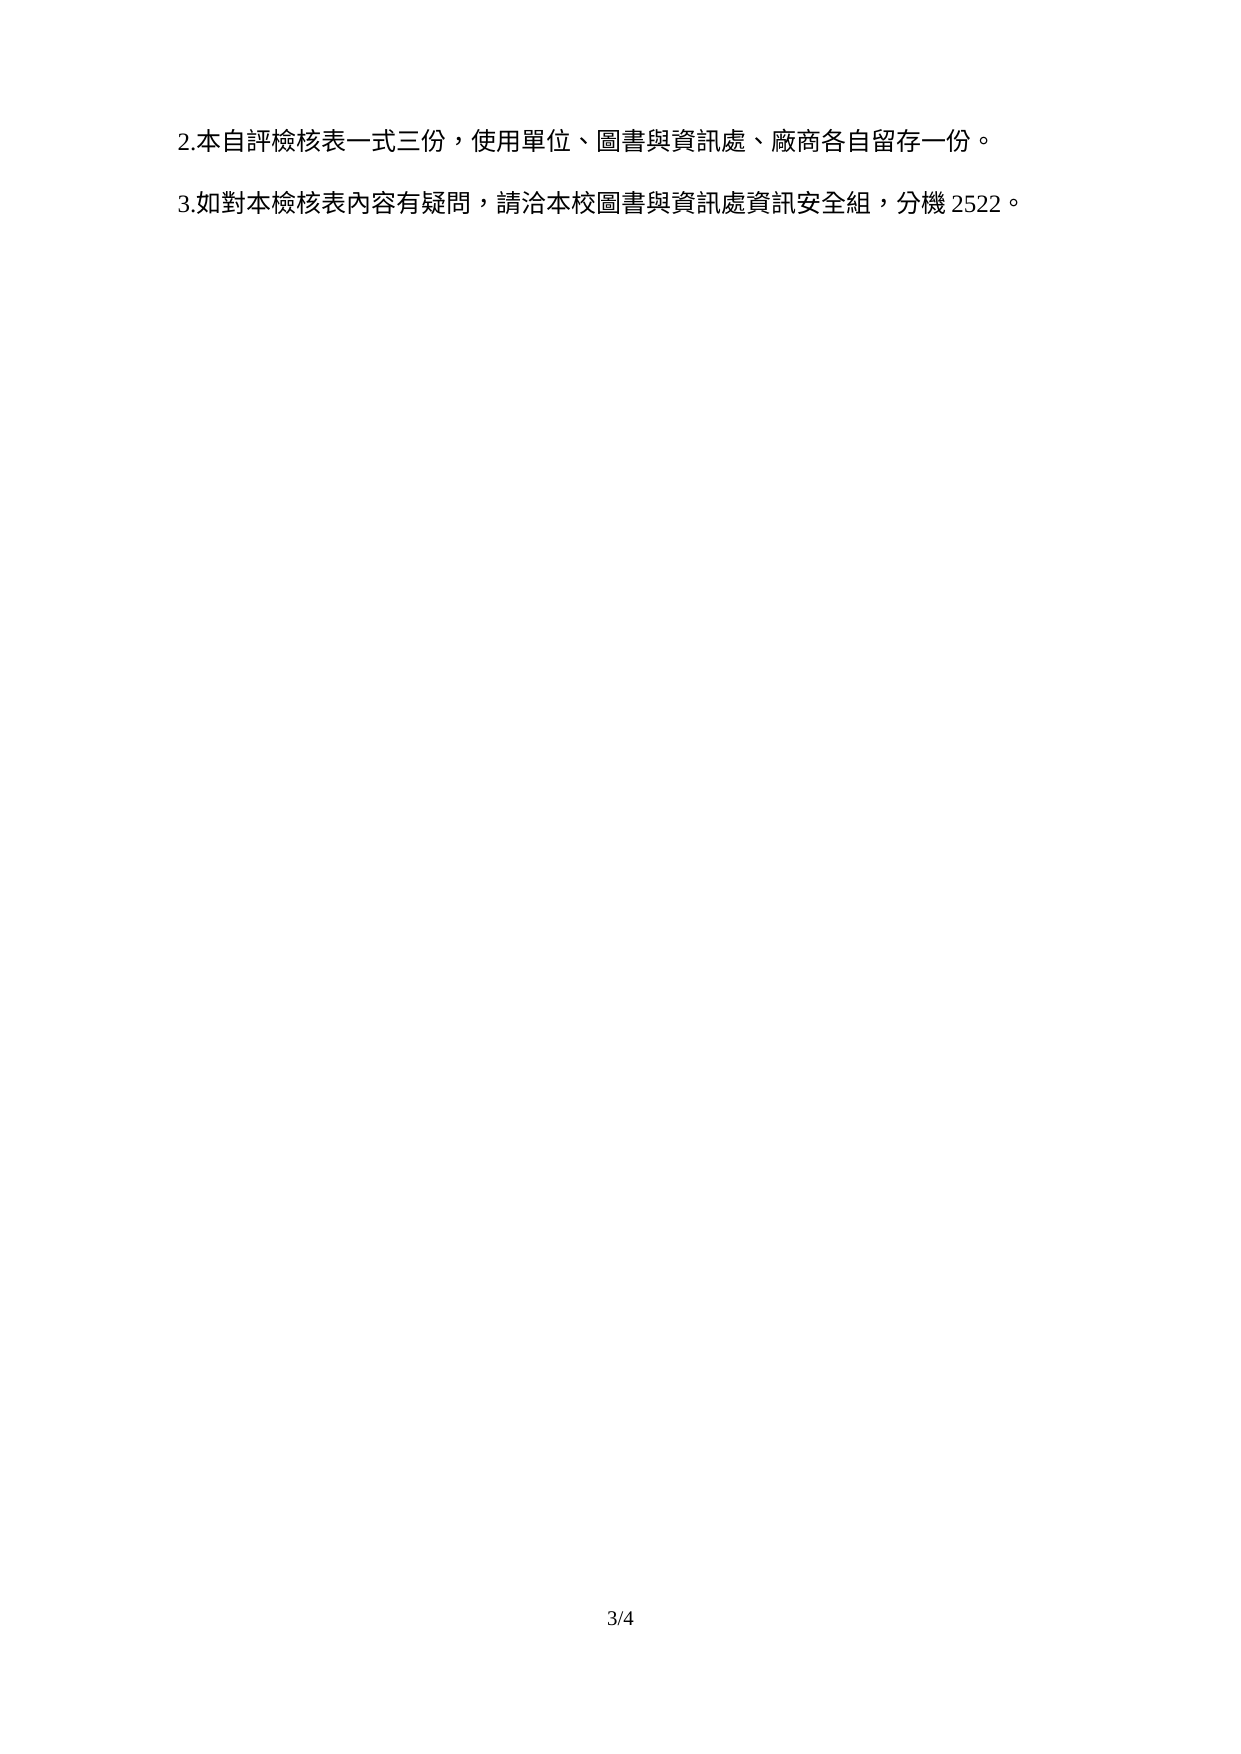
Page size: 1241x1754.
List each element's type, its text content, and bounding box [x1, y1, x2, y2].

text 3.如對本檢核表內容有疑問，請洽本校圖書與資訊處資訊安全組，分機2522。 [177, 160, 1063, 222]
text 2.本自評檢核表一式三份，使用單位、圖書與資訊處、廠商各自留存一份。 [177, 97, 1063, 160]
